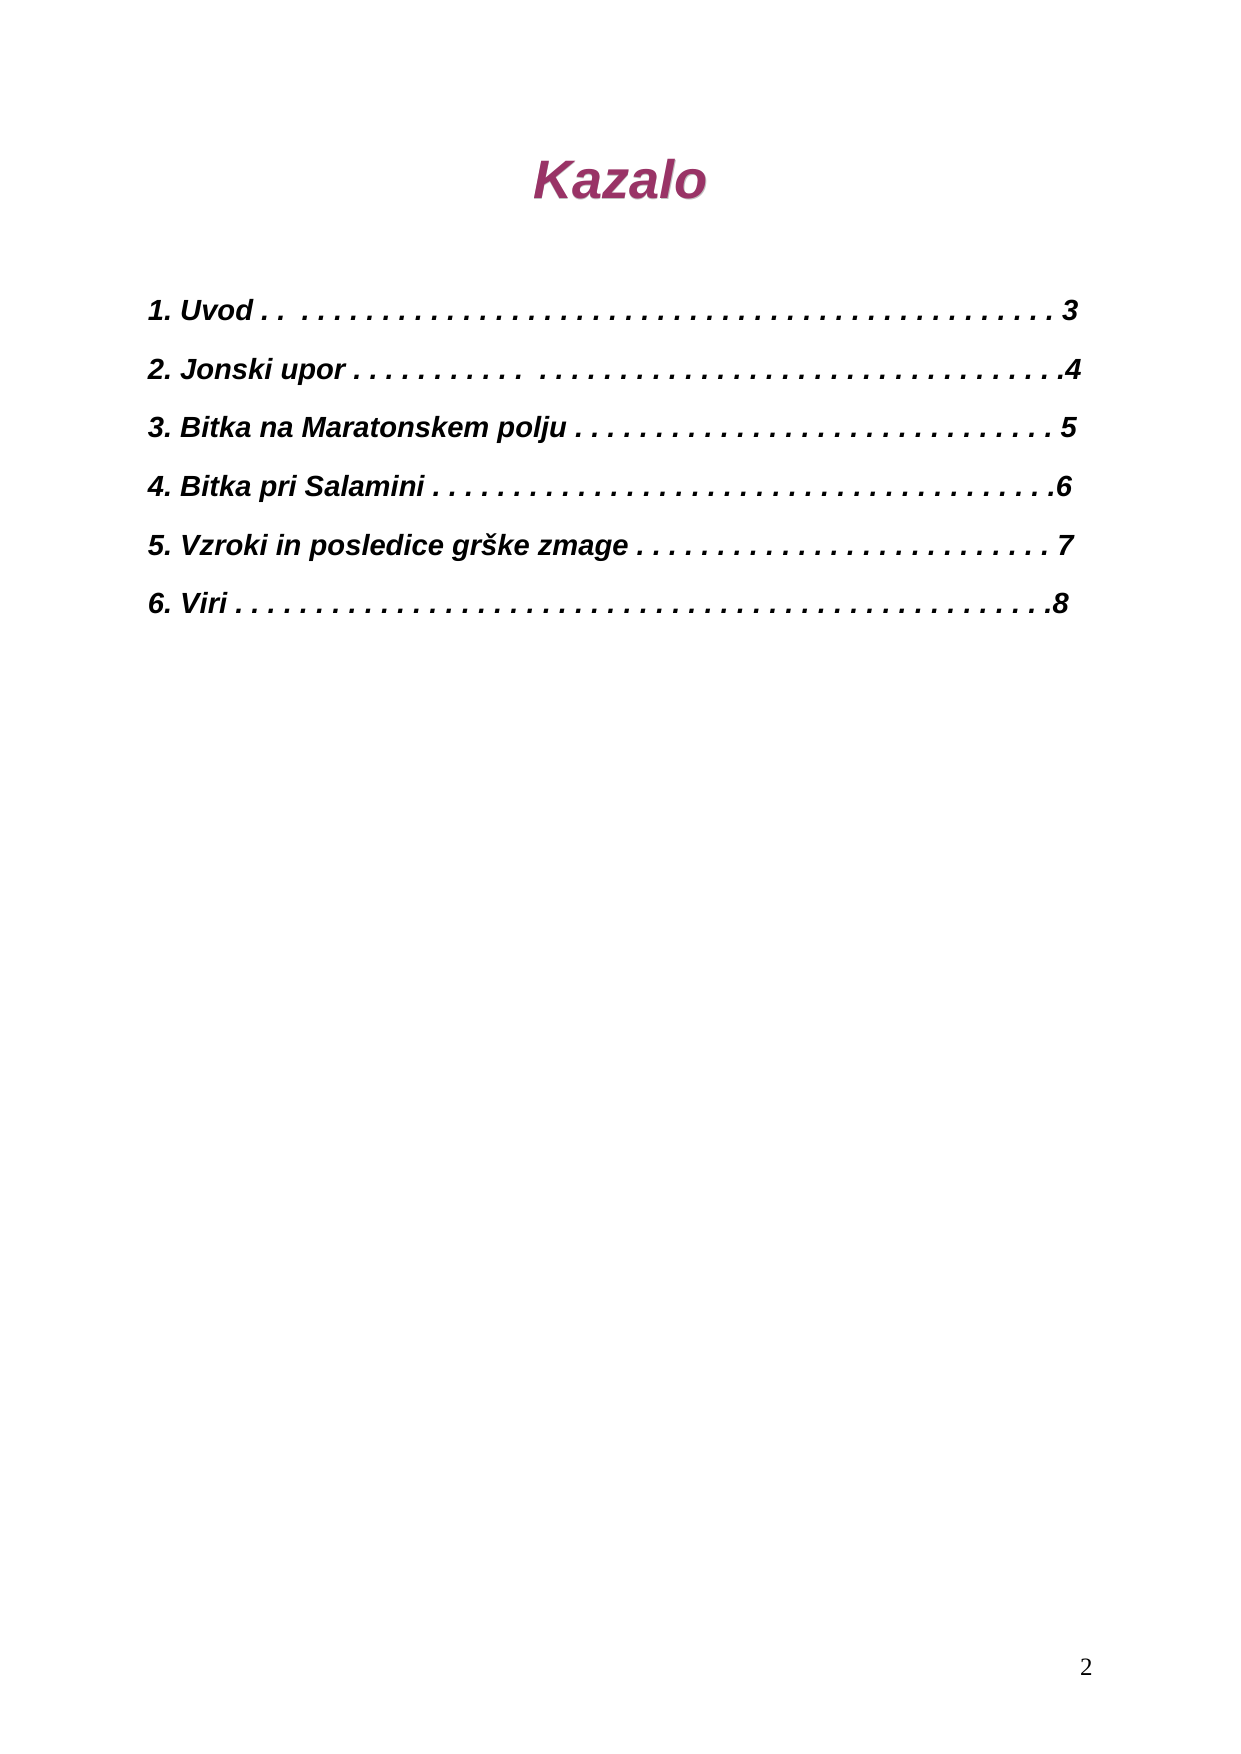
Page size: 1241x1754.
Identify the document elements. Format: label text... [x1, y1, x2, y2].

subtitle 1. Uvod . . . . . . . . . . . . . . . . . . . . . . . . . . . . . . . . . . . . . . . . . . . . . . . . . 3 [148, 293, 1093, 327]
subtitle 4. Bitka pri Salamini . . . . . . . . . . . . . . . . . . . . . . . . . . . . . . . . . . . . . . .6 [148, 469, 1093, 503]
subtitle 6. Viri . . . . . . . . . . . . . . . . . . . . . . . . . . . . . . . . . . . . . . . . . . . . . . . . . . .8 [148, 586, 1093, 620]
subtitle 3. Bitka na Maratonskem polju . . . . . . . . . . . . . . . . . . . . . . . . . . . . . . 5 [148, 411, 1093, 444]
subtitle Kazalo [148, 148, 1093, 210]
subtitle 2. Jonski upor . . . . . . . . . . . . . . . . . . . . . . . . . . . . . . . . . . . . . . . . . . . .4 [148, 352, 1093, 386]
subtitle 5. Vzroki in posledice grške zmage . . . . . . . . . . . . . . . . . . . . . . . . . . 7 [148, 528, 1093, 561]
